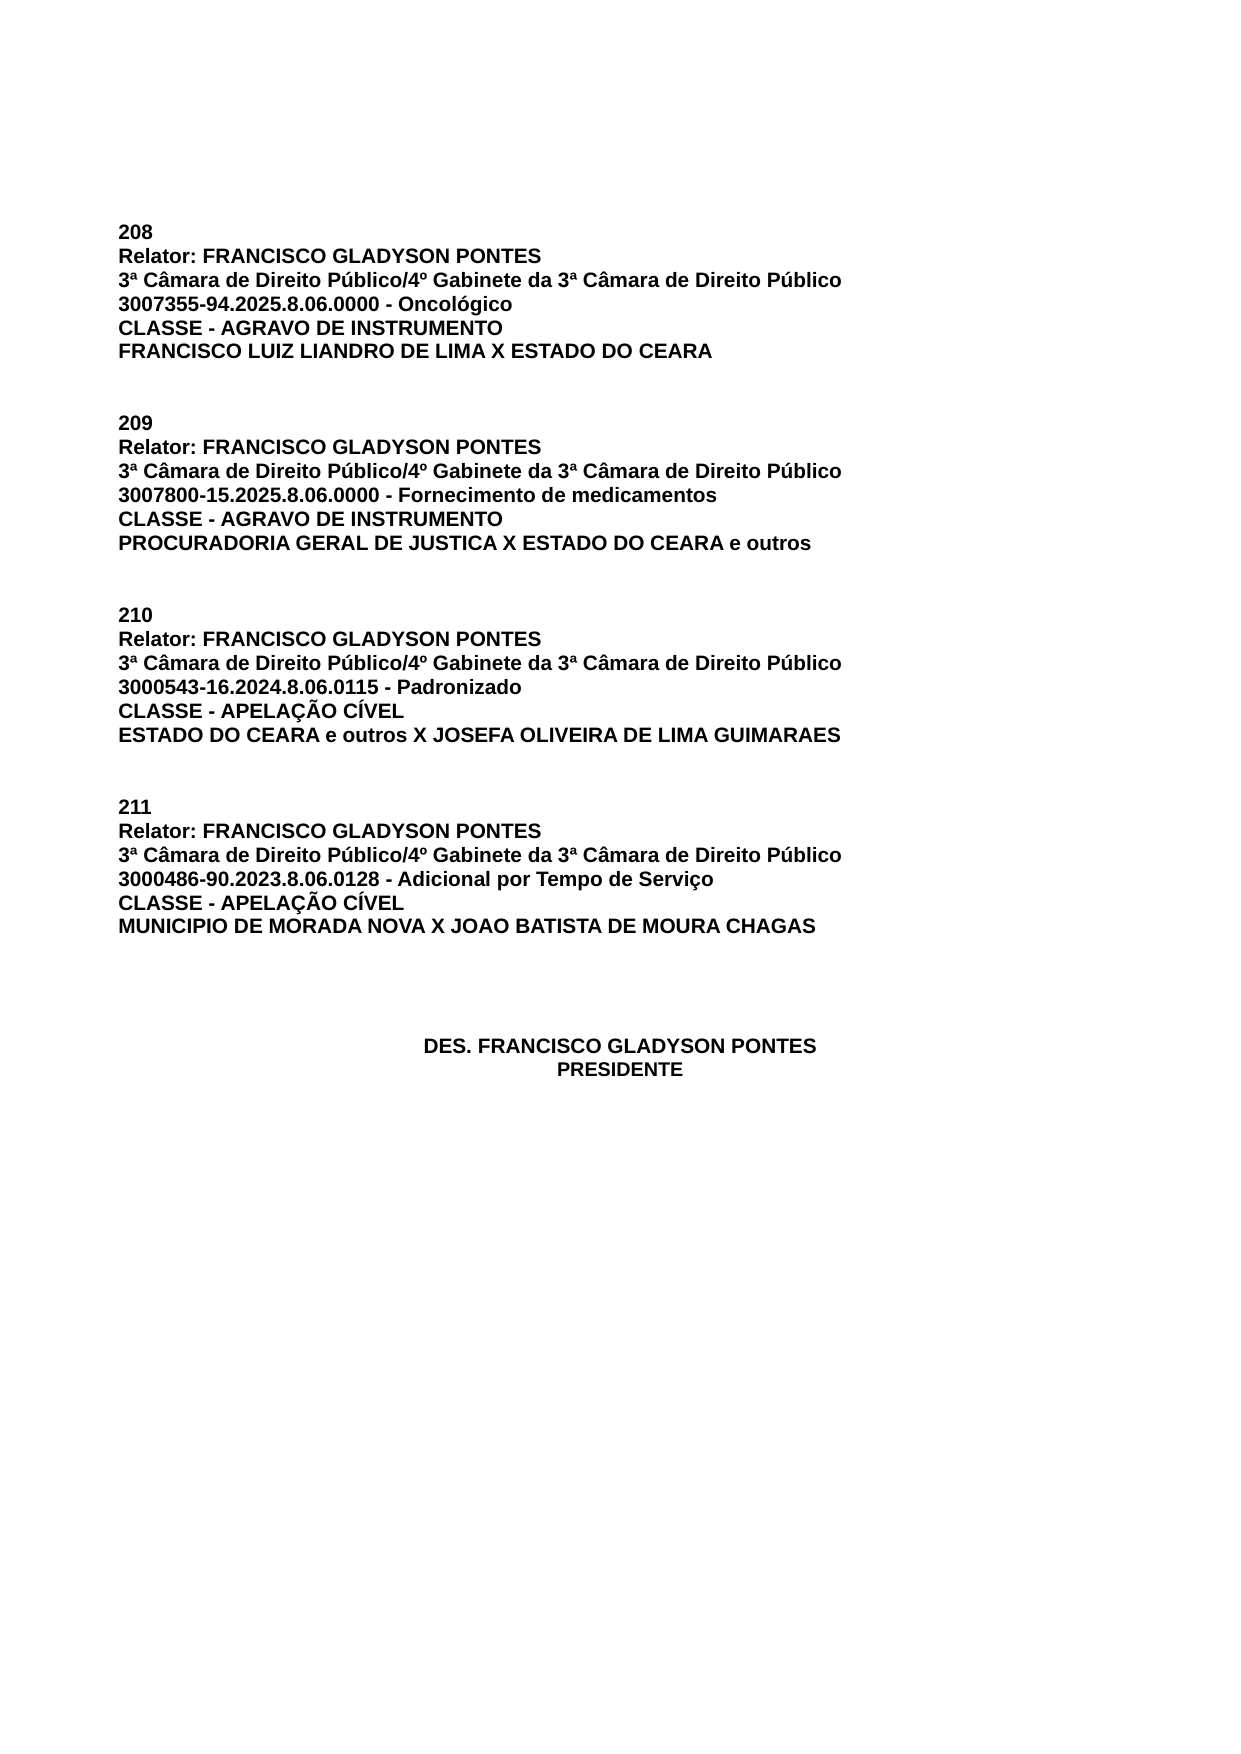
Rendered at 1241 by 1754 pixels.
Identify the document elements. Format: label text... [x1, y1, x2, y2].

text DES. FRANCISCO GLADYSON PONTES [118, 1034, 1122, 1058]
text Relator: FRANCISCO GLADYSON PONTES [118, 818, 1122, 842]
text 3ª Câmara de Direito Público/4º Gabinete da 3ª Câmara de Direito Público [118, 842, 1122, 866]
text CLASSE - APELAÇÃO CÍVEL [118, 890, 1122, 914]
text CLASSE - AGRAVO DE INSTRUMENTO [118, 315, 1122, 339]
text 3ª Câmara de Direito Público/4º Gabinete da 3ª Câmara de Direito Público [118, 267, 1122, 291]
text 210 [118, 603, 1122, 627]
text PRESIDENTE [118, 1058, 1122, 1081]
text CLASSE - AGRAVO DE INSTRUMENTO [118, 507, 1122, 531]
text 3000486-90.2023.8.06.0128 - Adicional por Tempo de Serviço [118, 866, 1122, 890]
text 209 [118, 411, 1122, 435]
text 3ª Câmara de Direito Público/4º Gabinete da 3ª Câmara de Direito Público [118, 459, 1122, 483]
text PROCURADORIA GERAL DE JUSTICA X ESTADO DO CEARA e outros [118, 531, 1122, 555]
text 3007355-94.2025.8.06.0000 - Oncológico [118, 291, 1122, 315]
text 3000543-16.2024.8.06.0115 - Padronizado [118, 675, 1122, 699]
text CLASSE - APELAÇÃO CÍVEL [118, 699, 1122, 723]
text FRANCISCO LUIZ LIANDRO DE LIMA X ESTADO DO CEARA [118, 339, 1122, 363]
text ESTADO DO CEARA e outros X JOSEFA OLIVEIRA DE LIMA GUIMARAES [118, 723, 1122, 747]
text 208 [118, 219, 1122, 243]
text 211 [118, 794, 1122, 818]
text Relator: FRANCISCO GLADYSON PONTES [118, 243, 1122, 267]
text 3007800-15.2025.8.06.0000 - Fornecimento de medicamentos [118, 483, 1122, 507]
text Relator: FRANCISCO GLADYSON PONTES [118, 627, 1122, 651]
text 3ª Câmara de Direito Público/4º Gabinete da 3ª Câmara de Direito Público [118, 651, 1122, 675]
text Relator: FRANCISCO GLADYSON PONTES [118, 435, 1122, 459]
text MUNICIPIO DE MORADA NOVA X JOAO BATISTA DE MOURA CHAGAS [118, 914, 1122, 938]
